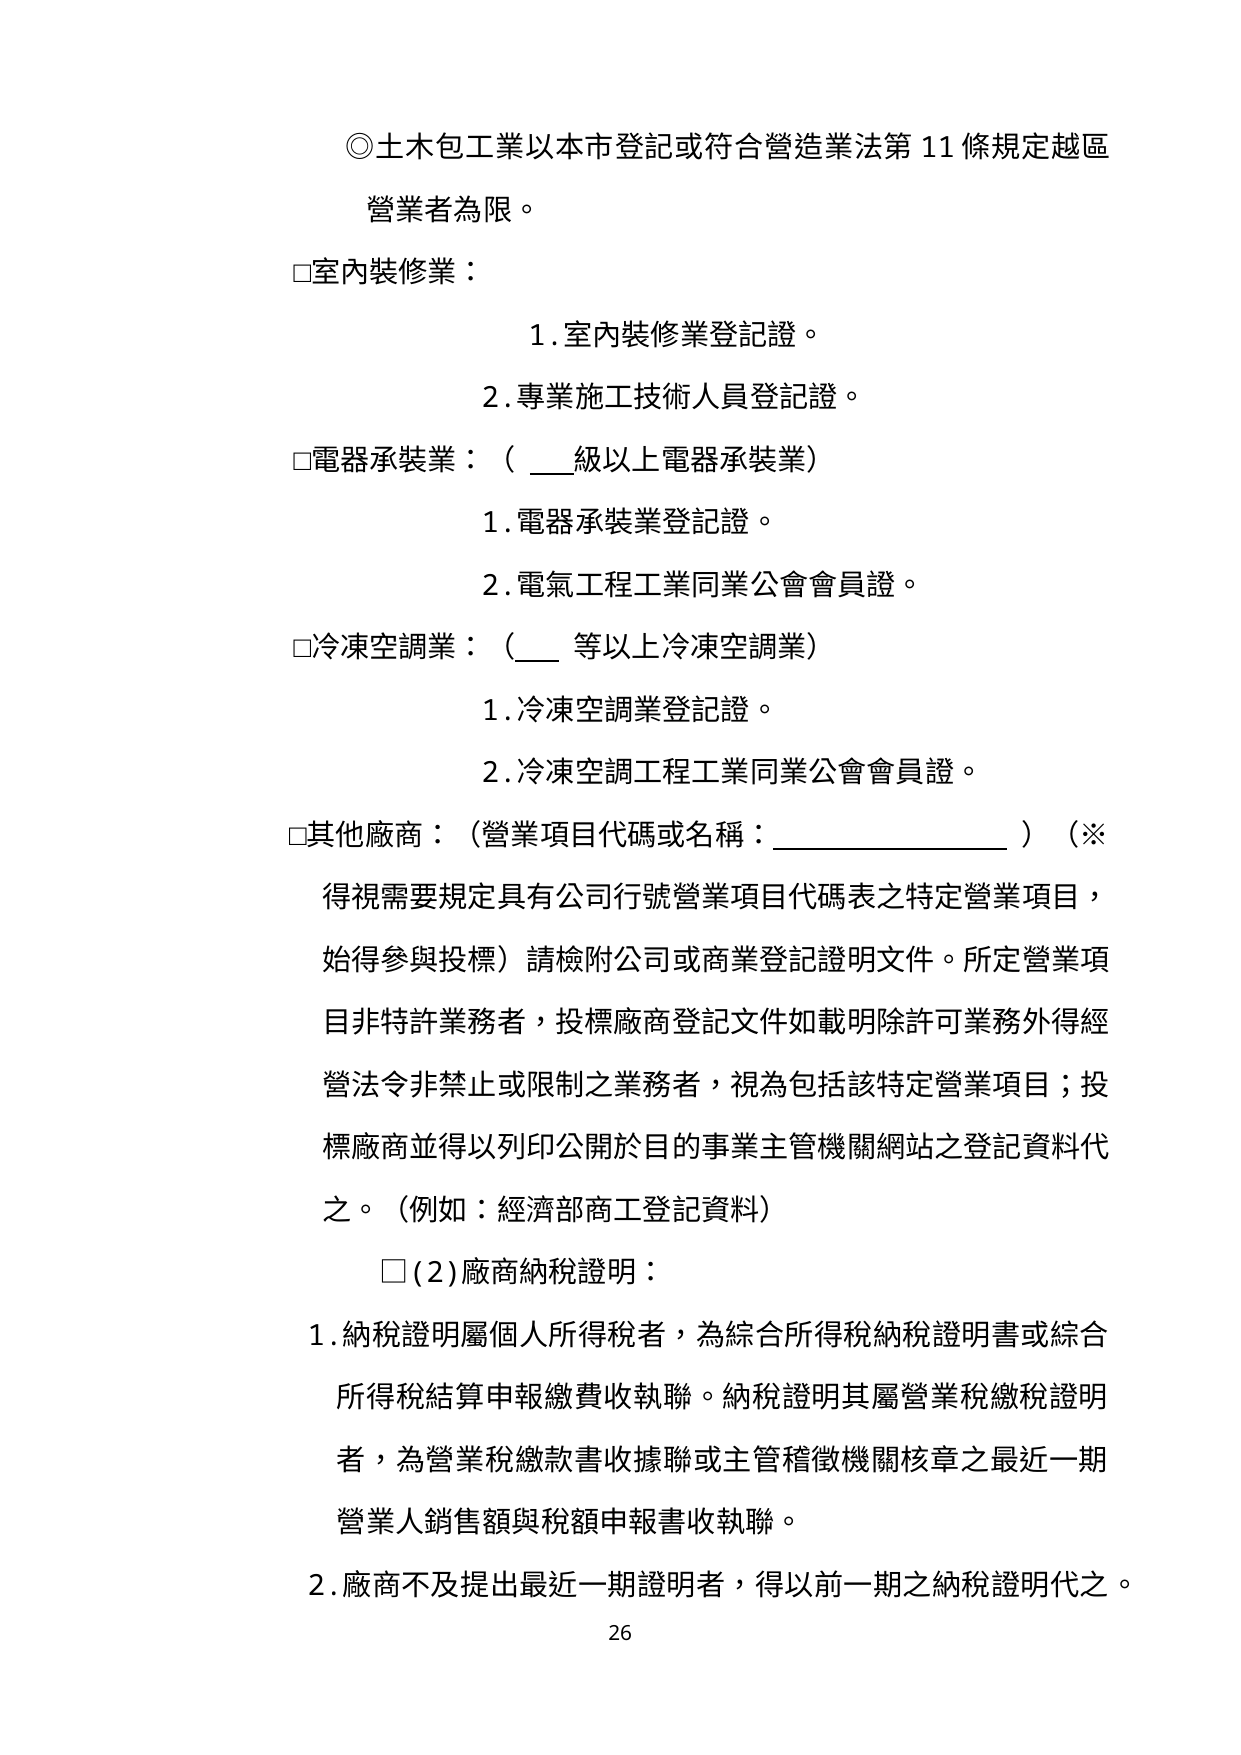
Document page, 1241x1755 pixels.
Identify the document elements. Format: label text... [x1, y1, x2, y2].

text 2.冷凍空調工程工業同業公會會員證。 [248, 728, 1110, 791]
text □室內裝修業： [130, 228, 1110, 291]
text 1.室內裝修業登記證。 [248, 291, 1110, 353]
text 1.冷凍空調業登記證。 [248, 666, 1110, 728]
text 1.納稅證明屬個人所得稅者，為綜合所得稅納稅證明書或綜合所得稅結算申報繳費收執聯。納稅證明其屬營業稅繳稅證明者，為營業稅繳款書收據聯或主管稽徵機關核章之最近一期營業人銷售額與稅額申報書收執聯。 [130, 1291, 1110, 1541]
text □冷凍空調業：（ 等以上冷凍空調業） [130, 603, 1110, 666]
text □電器承裝業：（ 級以上電器承裝業） [130, 416, 1110, 478]
text ◎土木包工業以本市登記或符合營造業法第11條規定越區營業者為限。 [106, 103, 1110, 228]
text □其他廠商：（營業項目代碼或名稱： ）（※得視需要規定具有公司行號營業項目代碼表之特定營業項目，始得參與投標）請檢附公司或商業登記證明文件。所定營業項目非特許業務者，投標廠商登記文件如載明除許可業務外得經營法令非禁止或限制之業務者，視為包括該特定營業項目；投標廠商並得以列印公開於目的事業主管機關網站之登記資料代之。（例如：經濟部商工登記資料） [271, 791, 1110, 1228]
text 2.電氣工程工業同業公會會員證。 [248, 541, 1110, 603]
text 2.廠商不及提出最近一期證明者，得以前一期之納稅證明代之。新設立且未屆第一期營業稅繳納期限者，得以營業稅主管稽徵機關核發之核准設立登記公函代之；經核定使用統一發票者，應一併檢附申領統一發票購票證相關文件。 [307, 1541, 1110, 1603]
text □(2)廠商納稅證明： [248, 1228, 1110, 1291]
text 2.專業施工技術人員登記證。 [248, 353, 1110, 416]
text 1.電器承裝業登記證。 [248, 478, 1110, 541]
